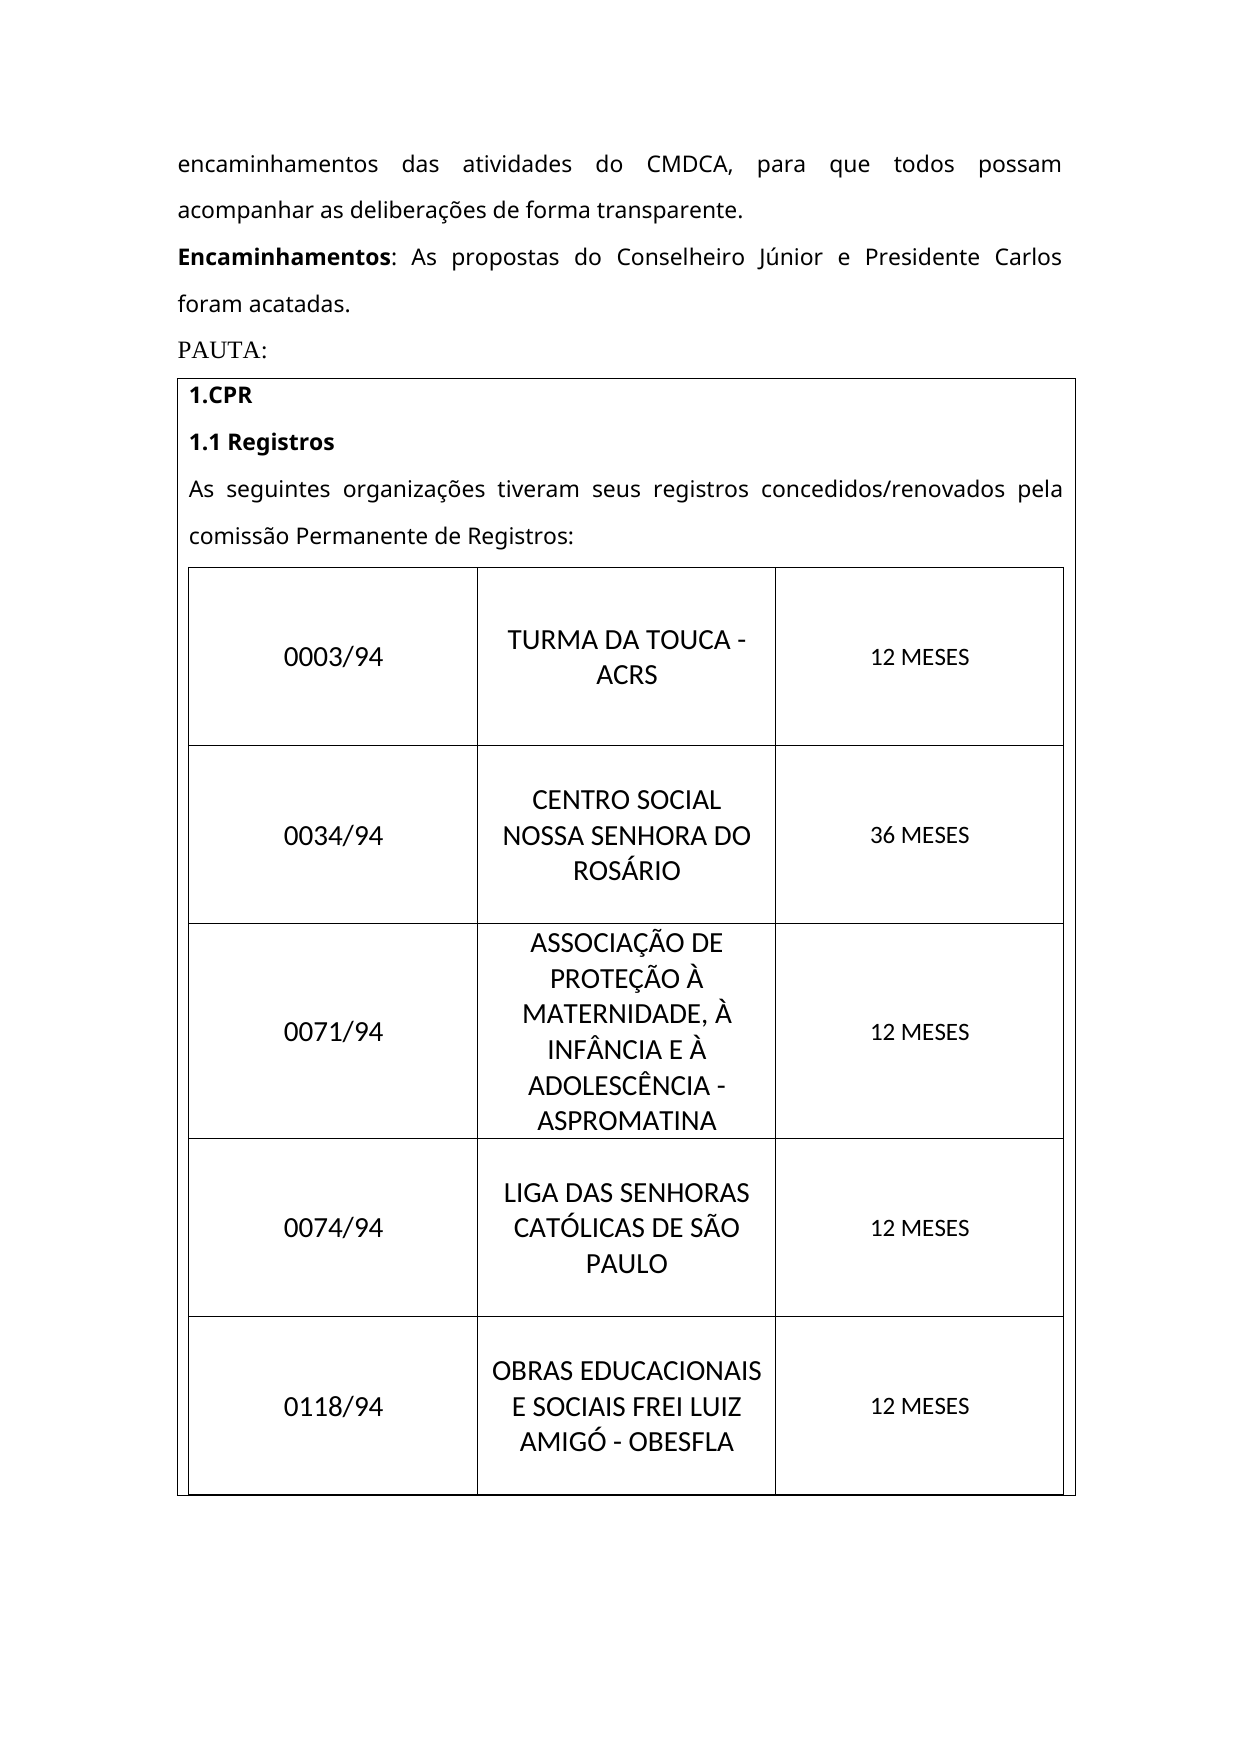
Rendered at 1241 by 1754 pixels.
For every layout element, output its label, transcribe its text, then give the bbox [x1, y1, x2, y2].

text encaminhamentos das atividades do CMDCA, para que todos possam acompanhar as deliberações de forma transparente. [177, 148, 1063, 226]
table_header 1.CPR 1.1 Registros As seguintes organizações tiveram seus registros concedidos/renovados pela comissão Permanente de Registros: [178, 379, 1075, 1495]
table_cell 12 MESES [776, 924, 1063, 1138]
table_cell OBRAS EDUCACIONAIS E SOCIAIS FREI LUIZ AMIGÓ - OBESFLA [478, 1317, 775, 1494]
table_cell ASSOCIAÇÃO DE PROTEÇÃO À MATERNIDADE, À INFÂNCIA E À ADOLESCÊNCIA - ASPROMATINA [478, 924, 775, 1138]
table_header 12 MESES [776, 568, 1063, 745]
table_cell 12 MESES [776, 1139, 1063, 1316]
table_cell 0034/94 [189, 746, 477, 923]
table_header TURMA DA TOUCA - ACRS [478, 568, 775, 745]
text PAUTA: [177, 335, 1063, 364]
table_cell 0071/94 [189, 924, 477, 1138]
table_cell CENTRO SOCIAL NOSSA SENHORA DO ROSÁRIO [478, 746, 775, 923]
text Encaminhamentos: As propostas do Conselheiro Júnior e Presidente Carlos foram acatadas. [177, 241, 1063, 319]
table_cell 0074/94 [189, 1139, 477, 1316]
table_cell LIGA DAS SENHORAS CATÓLICAS DE SÃO PAULO [478, 1139, 775, 1316]
table_cell 12 MESES [776, 1317, 1063, 1494]
table_header 0003/94 [189, 568, 477, 745]
table_cell 0118/94 [189, 1317, 477, 1494]
table_cell 36 MESES [776, 746, 1063, 923]
